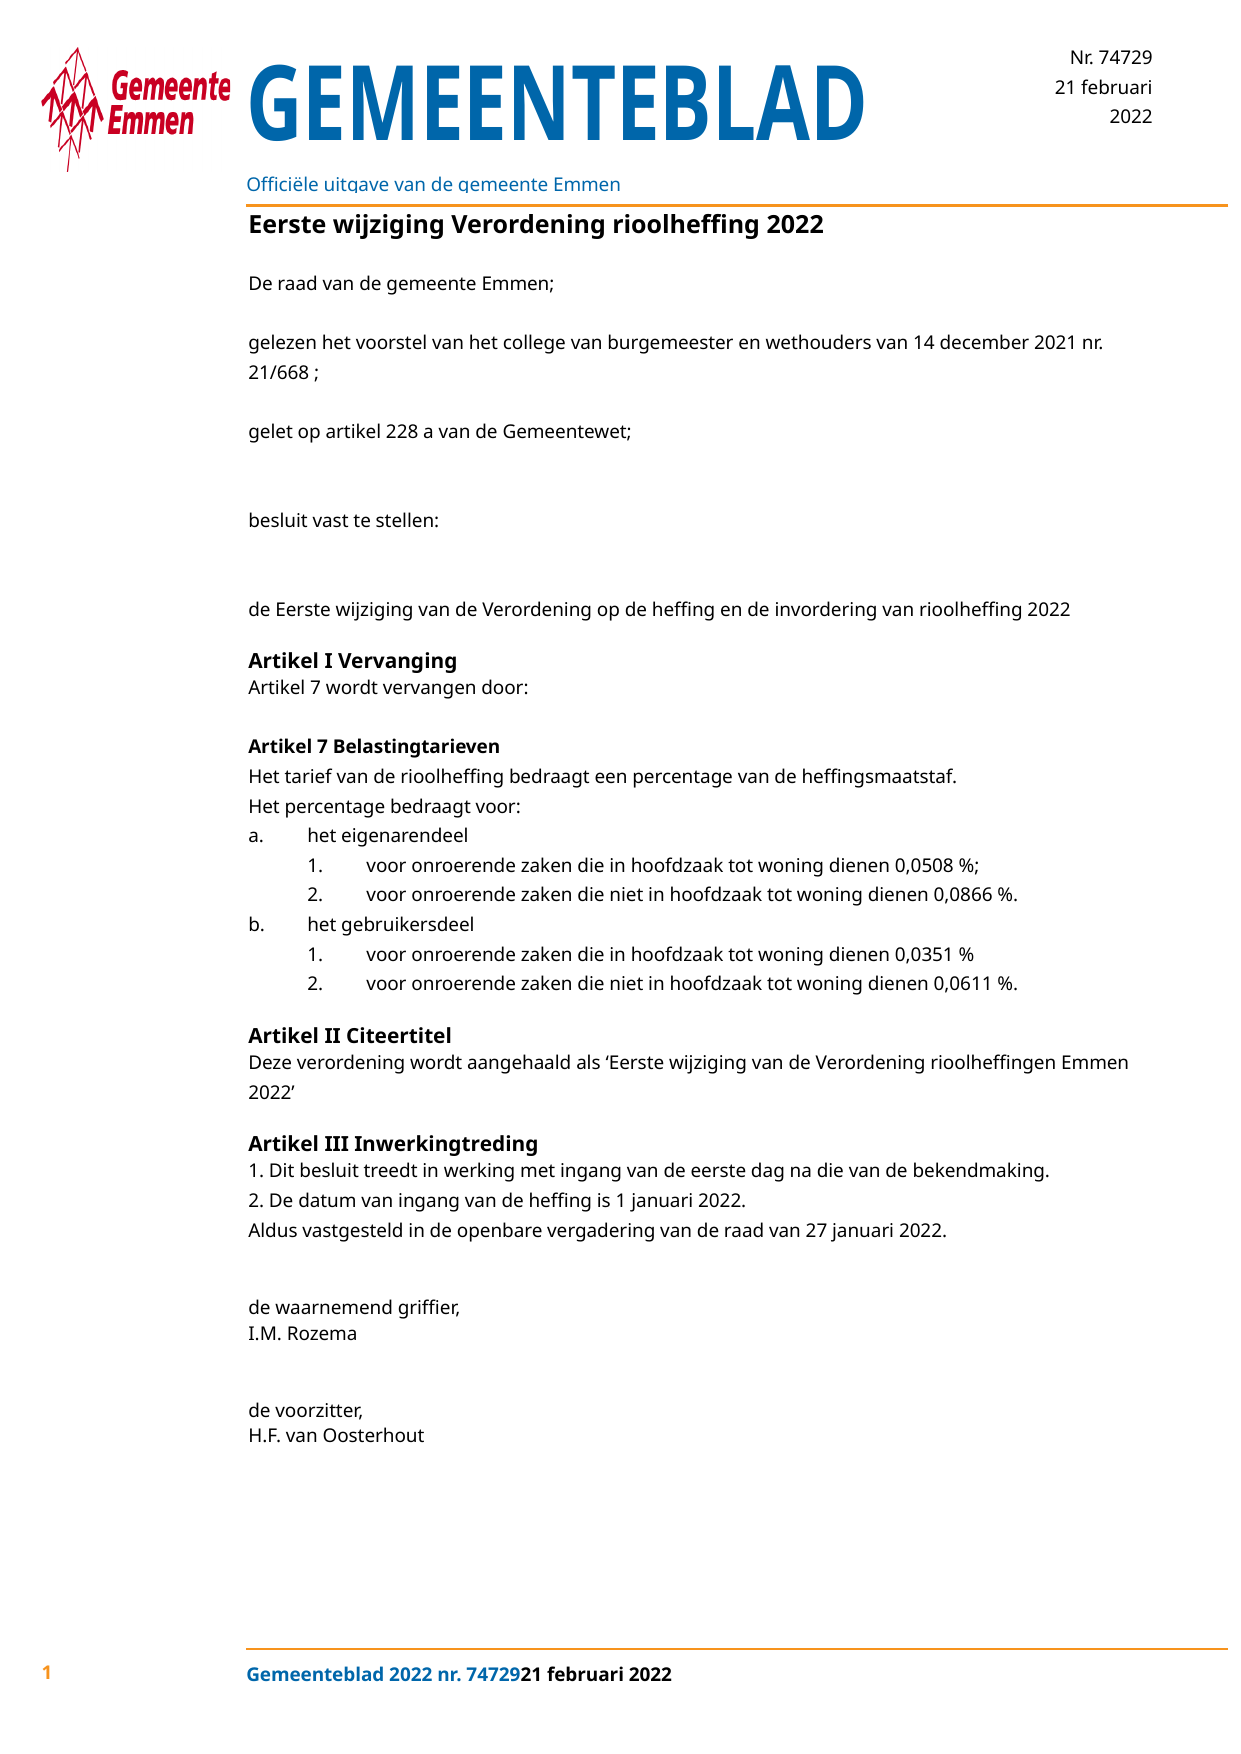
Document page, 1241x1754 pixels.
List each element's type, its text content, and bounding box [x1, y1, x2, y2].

text de Eerste wijziging van de Verordening op de heffing en de invordering van rioolheffing 2022 [248, 596, 1152, 621]
text de waarnemend griffier, [248, 1294, 1152, 1320]
text gelet op artikel 228 a van de Gemeentewet; [248, 418, 1152, 444]
text Aldus vastgesteld in de openbare vergadering van de raad van 27 januari 2022. [248, 1217, 1152, 1243]
text Artikel I Vervanging [248, 646, 1152, 674]
text Artikel III Inwerkingtreding [248, 1129, 1152, 1158]
text H.F. van Oosterhout [248, 1423, 1152, 1448]
text Het percentage bedraagt voor: [248, 793, 1152, 819]
text besluit vast te stellen: [248, 507, 1152, 533]
text De raad van de gemeente Emmen; [248, 270, 1152, 296]
list voor onroerende zaken die in hoofdzaak tot woning dienen 0,0351 % [307, 941, 1152, 967]
list voor onroerende zaken die in hoofdzaak tot woning dienen 0,0508 %; [307, 852, 1152, 878]
text 2. De datum van ingang van de heffing is 1 januari 2022. [248, 1187, 1152, 1213]
text Artikel 7 Belastingtarieven [248, 734, 1152, 759]
text Het tarief van de rioolheffing bedraagt een percentage van de heffingsmaatstaf. [248, 763, 1152, 789]
list voor onroerende zaken die niet in hoofdzaak tot woning dienen 0,0611 %. [307, 970, 1152, 996]
picture [41, 47, 231, 172]
list het gebruikersdeel [248, 911, 1152, 937]
text 1. Dit besluit treedt in werking met ingang van de eerste dag na die van de bekendmaking. [248, 1158, 1152, 1183]
text de voorzitter, [248, 1397, 1152, 1423]
list het eigenarendeel [248, 822, 1152, 848]
list voor onroerende zaken die niet in hoofdzaak tot woning dienen 0,0866 %. [307, 882, 1152, 907]
text I.M. Rozema [248, 1320, 1152, 1346]
text gelezen het voorstel van het college van burgemeester en wethouders van 14 december 2021 nr. 21/668 ; [248, 329, 1152, 385]
text Deze verordening wordt aangehaald als ‘Eerste wijziging van de Verordening rioolheffingen Emmen 2022’ [248, 1049, 1152, 1104]
text Artikel II Citeertitel [248, 1021, 1152, 1049]
text Eerste wijziging Verordening rioolheffing 2022 [248, 207, 1152, 241]
text Artikel 7 wordt vervangen door: [248, 674, 1152, 700]
